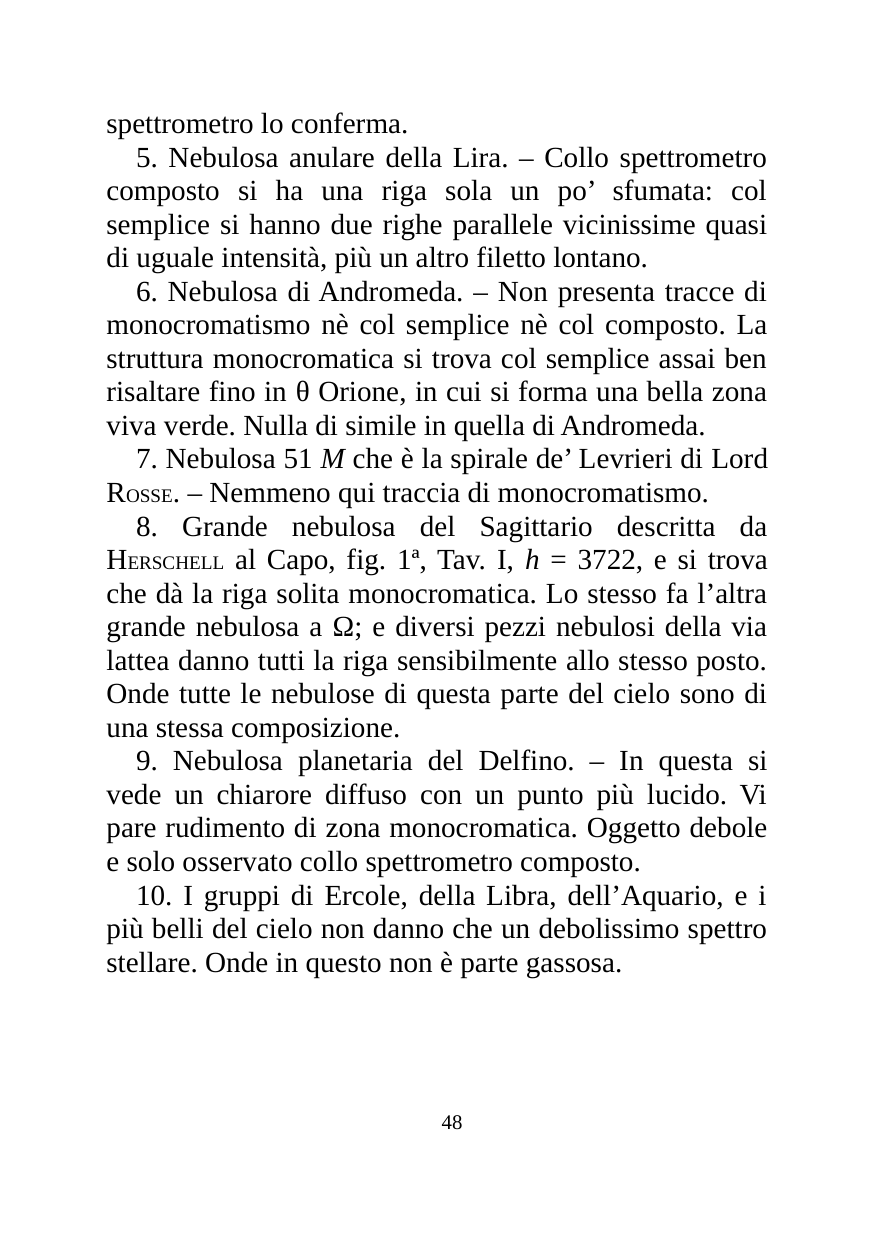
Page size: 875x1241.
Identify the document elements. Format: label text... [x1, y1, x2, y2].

text 7. Nebulosa 51 M che è la spirale de’ Levrieri di Lord Rosse. ‒ Nemmeno qui traccia di monocromatismo. [106, 442, 768, 509]
text 5. Nebulosa anulare della Lira. ‒ Collo spettrometro composto si ha una riga sola un po’ sfumata: col semplice si hanno due righe parallele vicinissime quasi di uguale intensità, più un altro filetto lontano. [106, 140, 768, 274]
text 6. Nebulosa di Andromeda. ‒ Non presenta tracce di monocromatismo nè col semplice nè col composto. La struttura monocromatica si trova col semplice assai ben risaltare fino in θ Orione, in cui si forma una bella zona viva verde. Nulla di simile in quella di Andromeda. [106, 274, 768, 442]
text 9. Nebulosa planetaria del Delfino. ‒ In questa si vede un chiarore diffuso con un punto più lucido. Vi pare rudimento di zona monocromatica. Oggetto debole e solo osservato collo spettrometro composto. [106, 743, 768, 878]
text spettrometro lo conferma. [106, 106, 768, 140]
text 8. Grande nebulosa del Sagittario descritta da Herschell al Capo, fig. 1ª, Tav. I, h = 3722, e si trova che dà la riga solita monocromatica. Lo stesso fa l’altra grande nebulosa a Ω; e diversi pezzi nebulosi della via lattea danno tutti la riga sensibilmente allo stesso posto. Onde tutte le nebulose di questa parte del cielo sono di una stessa composizione. [106, 509, 768, 743]
text 10. I gruppi di Ercole, della Libra, dell’Aquario, e i più belli del cielo non danno che un debolissimo spettro stellare. Onde in questo non è parte gassosa. [106, 878, 768, 978]
